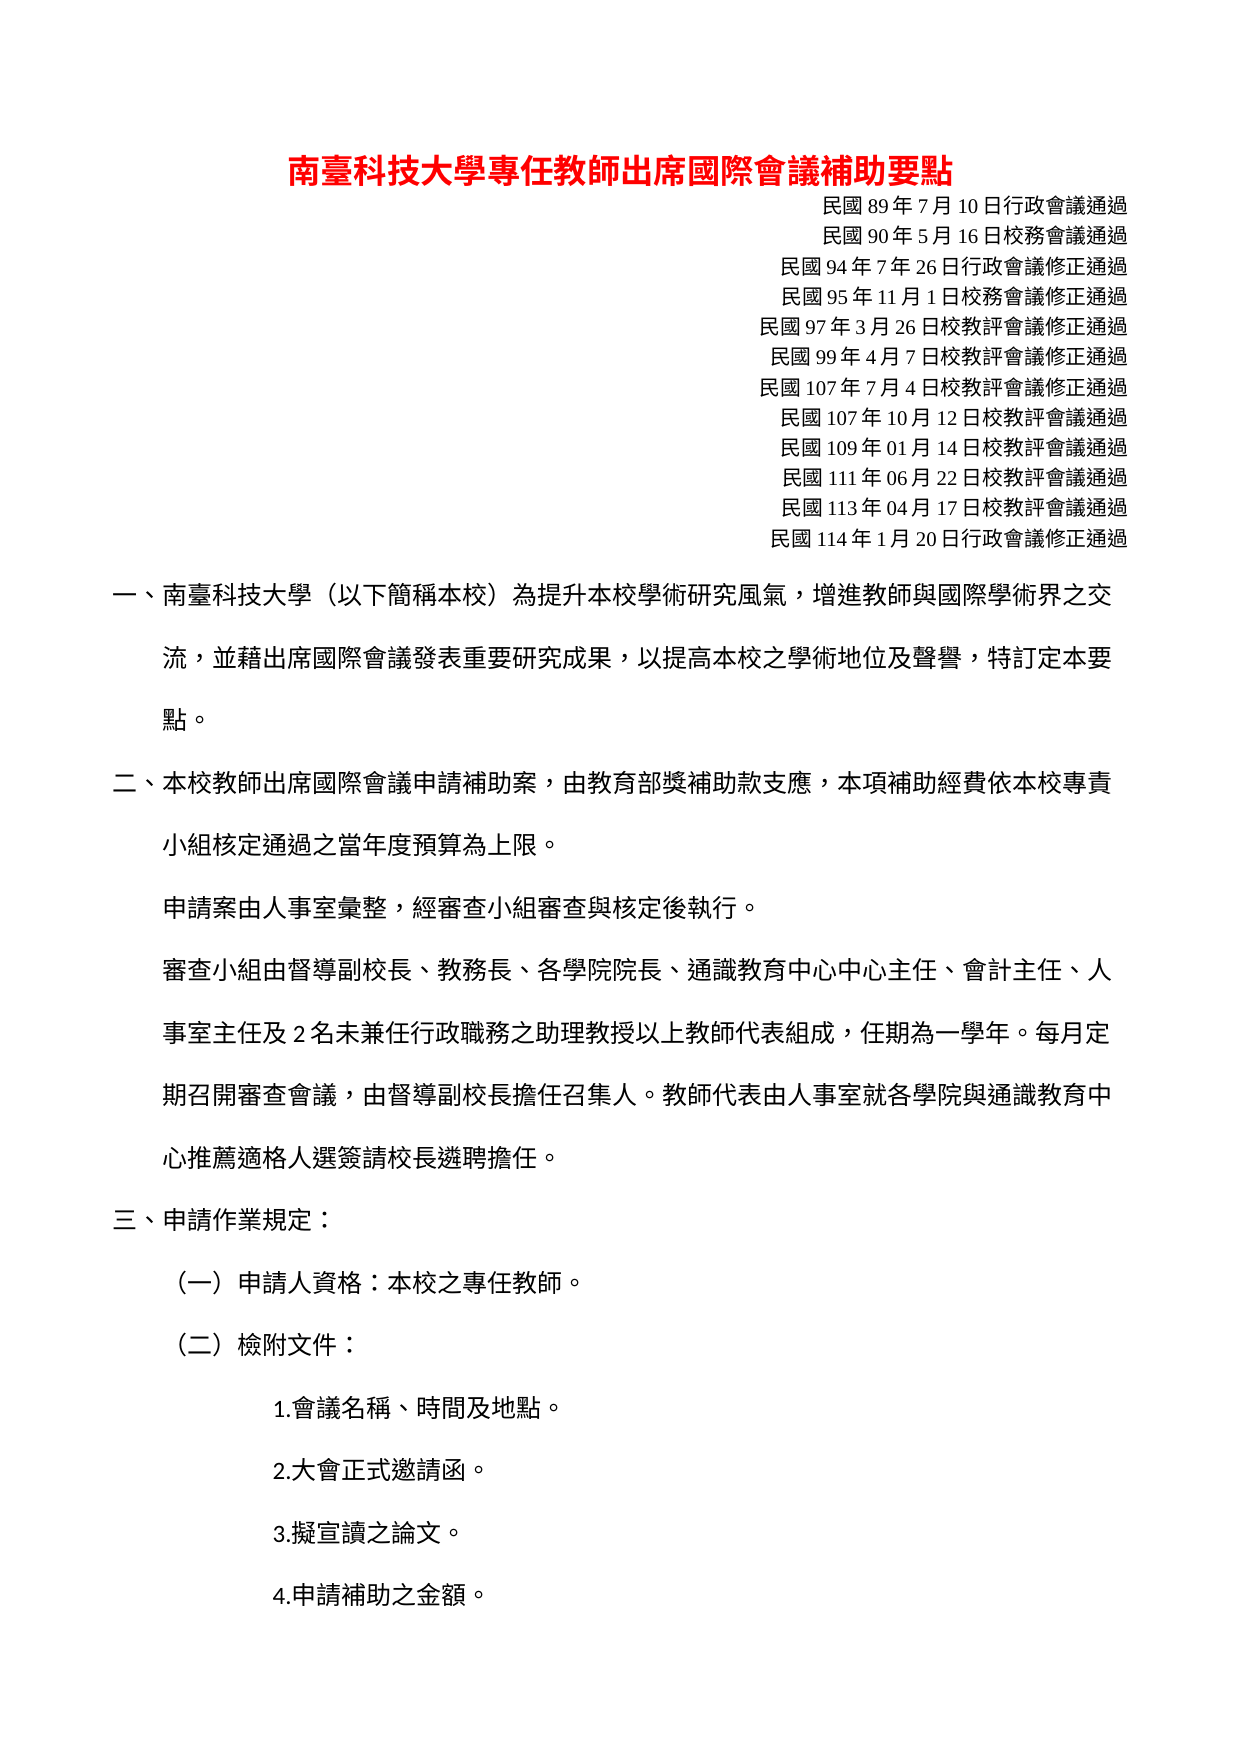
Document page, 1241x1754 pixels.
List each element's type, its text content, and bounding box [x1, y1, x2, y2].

text 民國89年7月10日行政會議通過 [112, 189, 1128, 220]
text 4.申請補助之金額。 [237, 1552, 1128, 1614]
text 1.會議名稱、時間及地點。 [237, 1364, 1128, 1427]
text 民國99年4月7日校教評會議修正通過 [112, 341, 1128, 371]
text 南臺科技大學專任教師出席國際會議補助要點 [112, 127, 1128, 189]
text 民國94年7年26日行政會議修正通過 [112, 250, 1128, 280]
text 民國107年7月4日校教評會議修正通過 [112, 371, 1128, 401]
text 民國114年1月20日行政會議修正通過 [112, 522, 1128, 552]
text 民國113年04月17日校教評會議通過 [112, 492, 1128, 522]
text 二、本校教師出席國際會議申請補助案，由教育部獎補助款支應，本項補助經費依本校專責小組核定通過之當年度預算為上限。 申請案由人事室彙整，經審查小組審查與核定後執行。 審查小組由督導副校長、教務長、各學院院長、通識教育中心中心主任、會計主任、人事室主任及2名未兼任行政職務之助理教授以上教師代表組成，任期為一學年。每月定期召開審查會議，由督導副校長擔任召集人。教師代表由人事室就各學院與通識教育中心推薦適格人選簽請校長遴聘擔任。 [112, 739, 1128, 1177]
text 3.擬宣讀之論文。 [237, 1489, 1128, 1552]
text 民國97年3月26日校教評會議修正通過 [112, 310, 1128, 341]
text 民國109年01月14日校教評會議通過 [112, 431, 1128, 461]
text 2.大會正式邀請函。 [237, 1427, 1128, 1489]
text 民國107年10月12日校教評會議通過 [112, 401, 1128, 431]
text 民國95年11月1日校務會議修正通過 [112, 280, 1128, 310]
text （一）申請人資格：本校之專任教師。 [162, 1239, 1128, 1302]
text 民國90年5月16日校務會議通過 [112, 220, 1128, 250]
text 三、申請作業規定： [112, 1177, 1128, 1239]
text 民國111年06月22日校教評會議通過 [112, 461, 1128, 492]
text （二）檢附文件： [162, 1302, 1128, 1364]
text 一、南臺科技大學（以下簡稱本校）為提升本校學術研究風氣，增進教師與國際學術界之交流，並藉出席國際會議發表重要研究成果，以提高本校之學術地位及聲譽，特訂定本要點。 [112, 552, 1128, 739]
